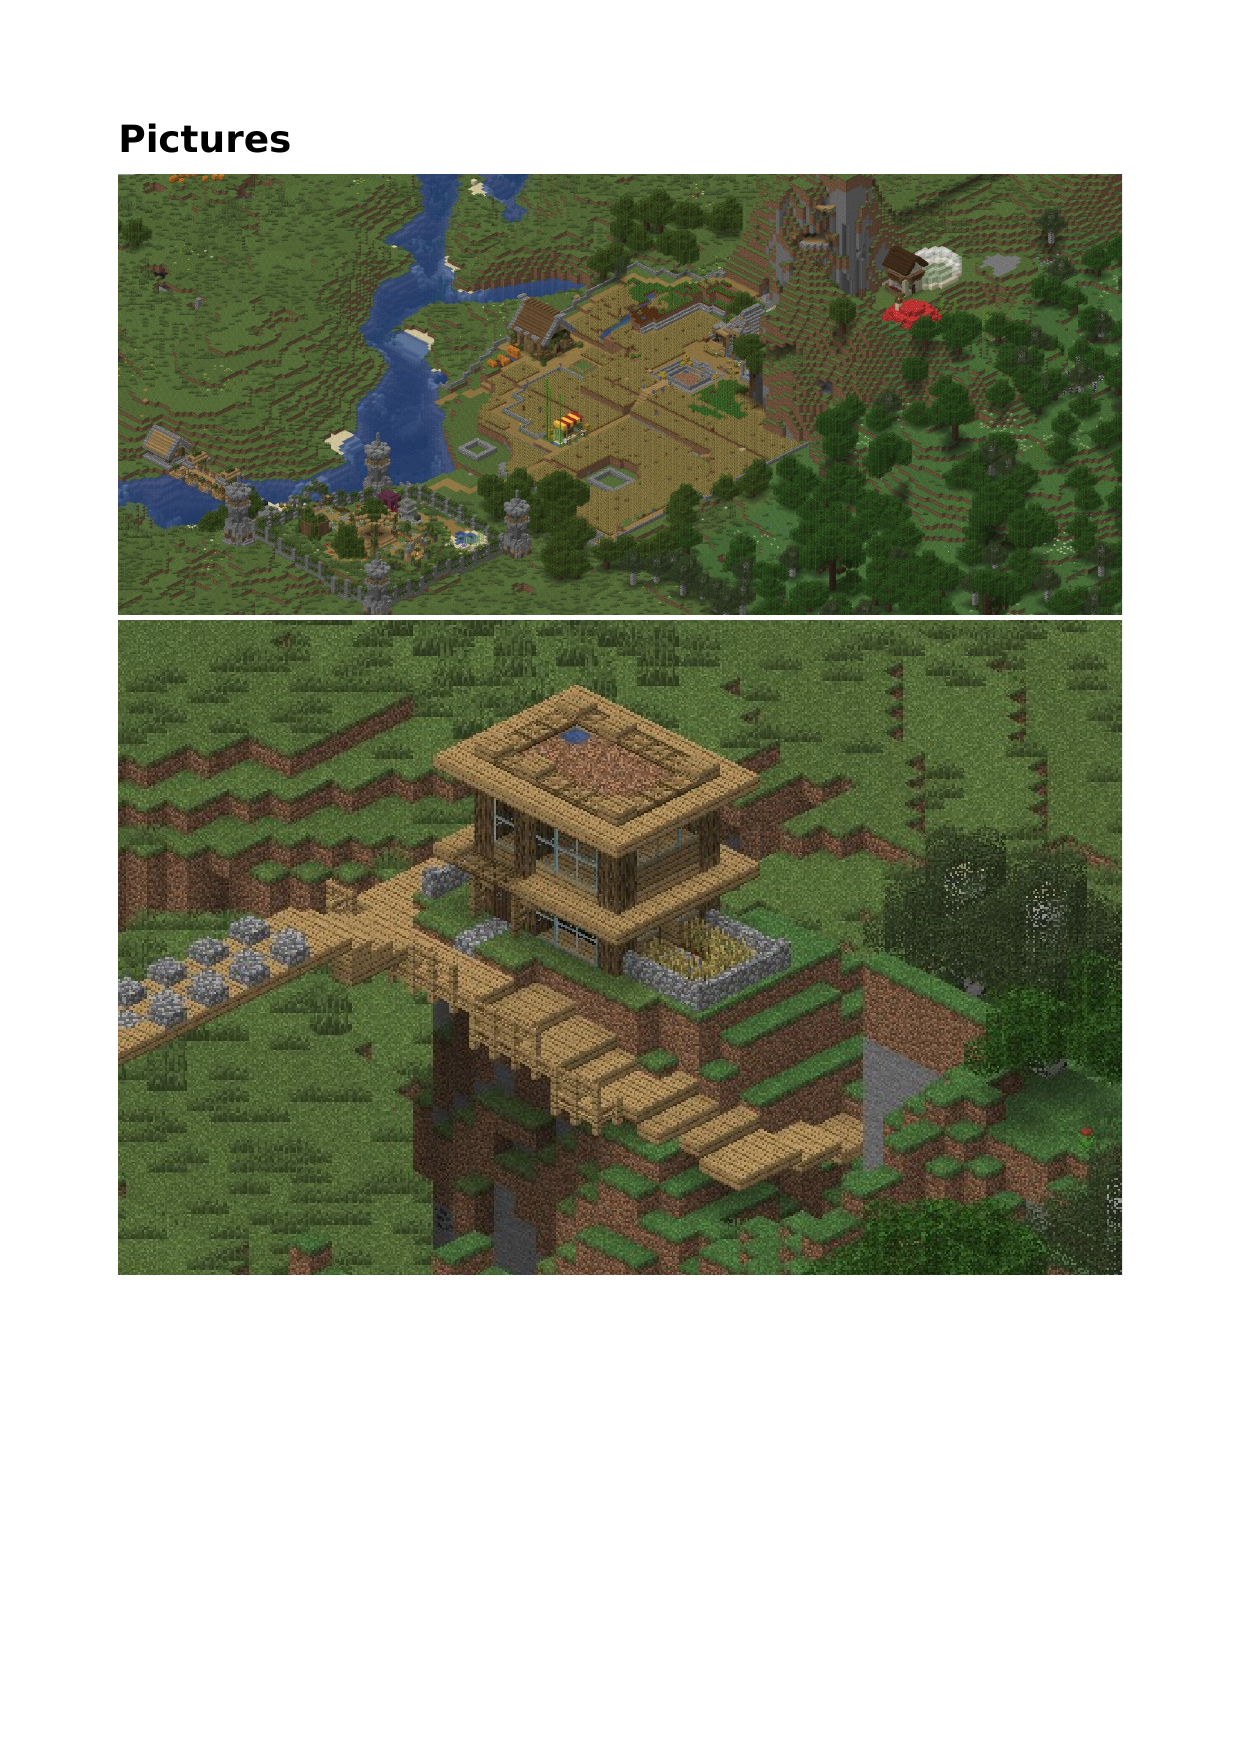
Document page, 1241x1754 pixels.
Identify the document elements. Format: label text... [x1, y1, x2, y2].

picture [118, 174, 1123, 615]
subtitle Pictures [118, 118, 1122, 162]
picture [118, 620, 1123, 1275]
